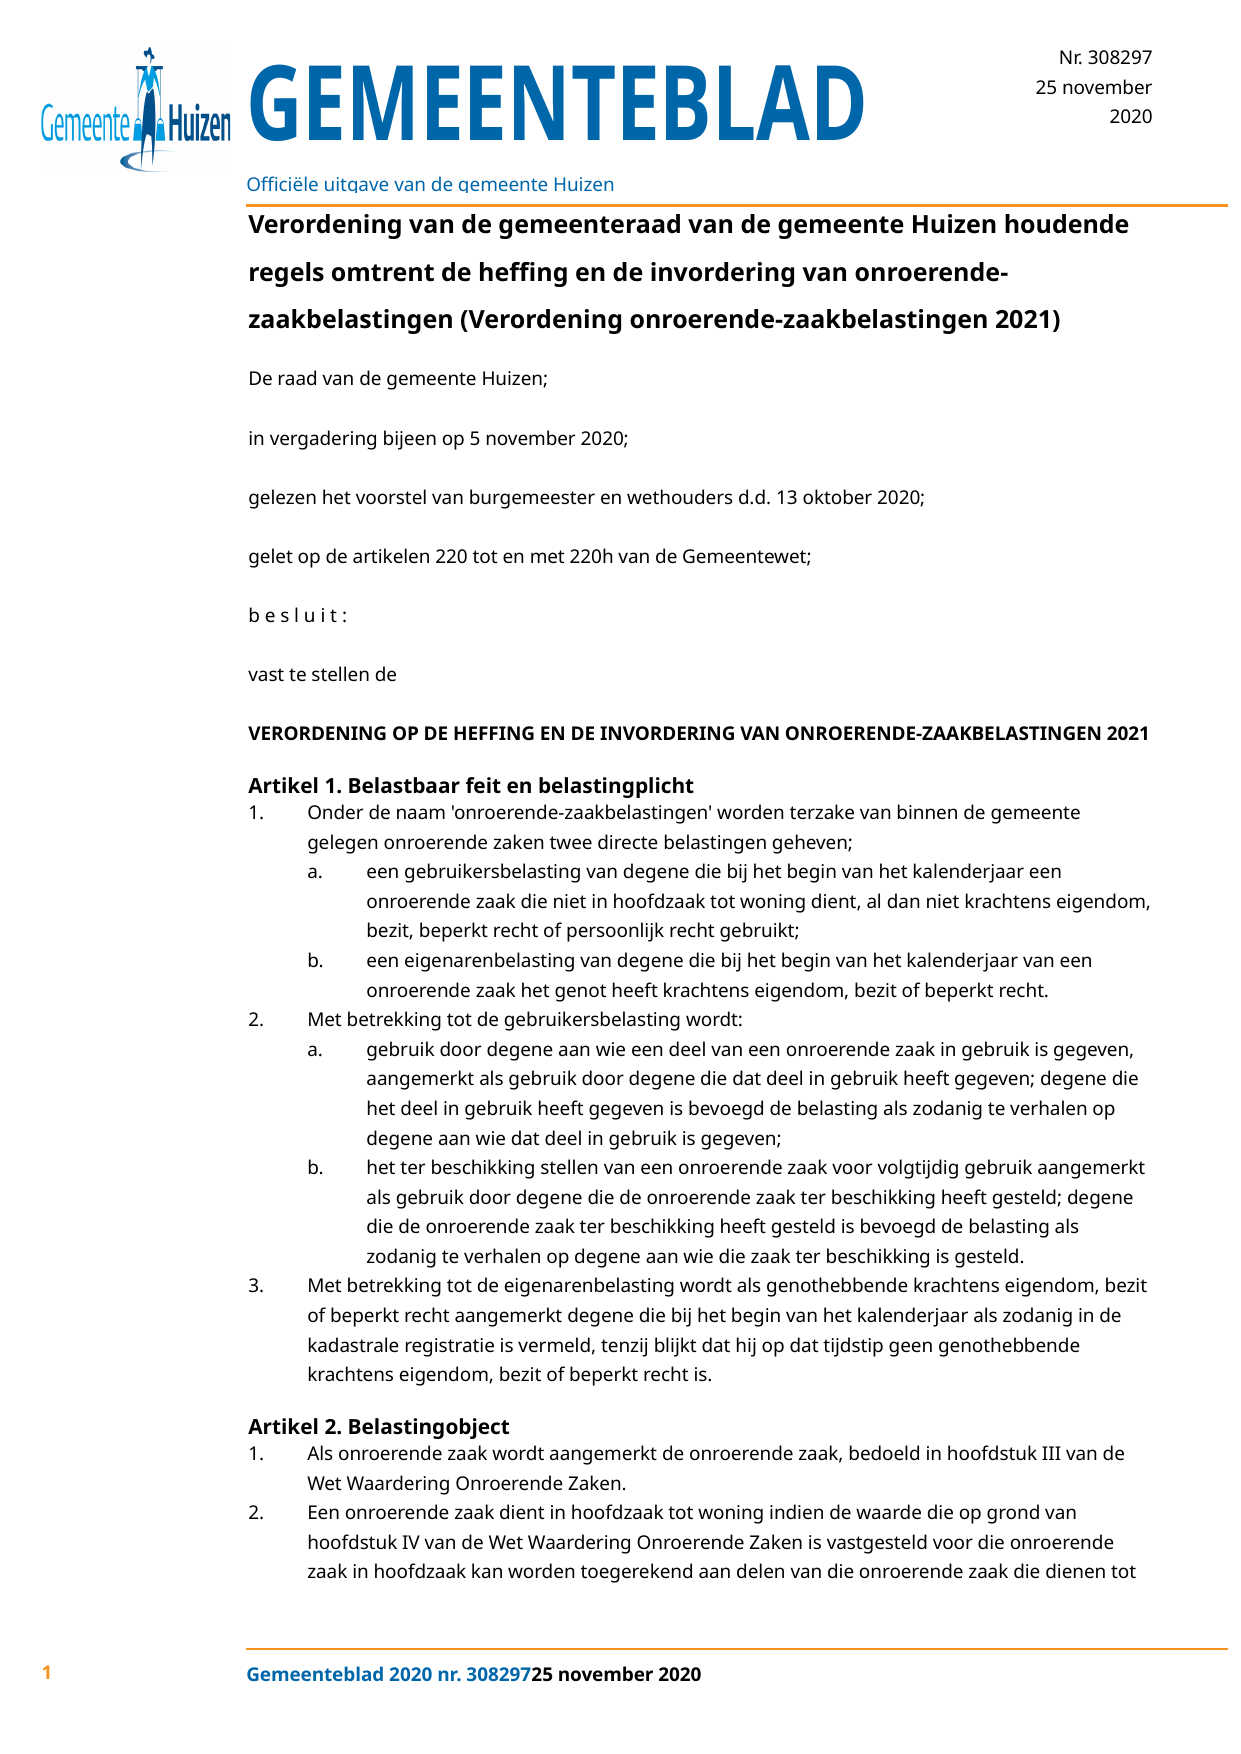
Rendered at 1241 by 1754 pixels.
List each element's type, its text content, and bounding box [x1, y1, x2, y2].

picture [41, 47, 231, 172]
list Met betrekking tot de eigenarenbelasting wordt als genothebbende krachtens eigendom, bezit of beperkt recht aangemerkt degene die bij het begin van het kalenderjaar als zodanig in de kadastrale registratie is vermeld, tenzij blijkt dat hij op dat tijdstip geen genothebbende krachtens eigendom, bezit of beperkt recht is. [248, 1273, 1152, 1387]
list Als onroerende zaak wordt aangemerkt de onroerende zaak, bedoeld in hoofdstuk III van de Wet Waardering Onroerende Zaken. [248, 1440, 1152, 1496]
text gelezen het voorstel van burgemeester en wethouders d.d. 13 oktober 2020; [248, 484, 1152, 509]
list Met betrekking tot de gebruikersbelasting wordt: [248, 1006, 1152, 1032]
text Artikel 1. Belastbaar feit en belastingplicht [248, 771, 1152, 799]
list gebruik door degene aan wie een deel van een onroerende zaak in gebruik is gegeven, aangemerkt als gebruik door degene die dat deel in gebruik heeft gegeven; degene die het deel in gebruik heeft gegeven is bevoegd de belasting als zodanig te verhalen op degene aan wie dat deel in gebruik is gegeven; [307, 1036, 1152, 1151]
text b e s l u i t : [248, 602, 1152, 628]
text in vergadering bijeen op 5 november 2020; [248, 425, 1152, 450]
list een gebruikersbelasting van degene die bij het begin van het kalenderjaar een onroerende zaak die niet in hoofdzaak tot woning dient, al dan niet krachtens eigendom, bezit, beperkt recht of persoonlijk recht gebruikt; [307, 858, 1152, 943]
text De raad van de gemeente Huizen; [248, 366, 1152, 391]
list een eigenarenbelasting van degene die bij het begin van het kalenderjaar van een onroerende zaak het genot heeft krachtens eigendom, bezit of beperkt recht. [307, 947, 1152, 1003]
text VERORDENING OP DE HEFFING EN DE INVORDERING VAN ONROERENDE-ZAAKBELASTINGEN 2021 [248, 721, 1152, 746]
text Artikel 2. Belastingobject [248, 1412, 1152, 1440]
text gelet op de artikelen 220 tot en met 220h van de Gemeentewet; [248, 543, 1152, 569]
list Onder de naam 'onroerende-zaakbelastingen' worden terzake van binnen de gemeente gelegen onroerende zaken twee directe belastingen geheven; [248, 799, 1152, 855]
list het ter beschikking stellen van een onroerende zaak voor volgtijdig gebruik aangemerkt als gebruik door degene die de onroerende zaak ter beschikking heeft gesteld; degene die de onroerende zaak ter beschikking heeft gesteld is bevoegd de belasting als zodanig te verhalen op degene aan wie die zaak ter beschikking is gesteld. [307, 1154, 1152, 1269]
list Een onroerende zaak dient in hoofdzaak tot woning indien de waarde die op grond van hoofdstuk IV van de Wet Waardering Onroerende Zaken is vastgesteld voor die onroerende zaak in hoofdzaak kan worden toegerekend aan delen van die onroerende zaak die dienen tot [248, 1499, 1152, 1584]
text Verordening van de gemeenteraad van de gemeente Huizen houdende regels omtrent de heffing en de invordering van onroerende-zaakbelastingen (Verordening onroerende-zaakbelastingen 2021) [248, 207, 1152, 336]
text vast te stellen de [248, 661, 1152, 687]
